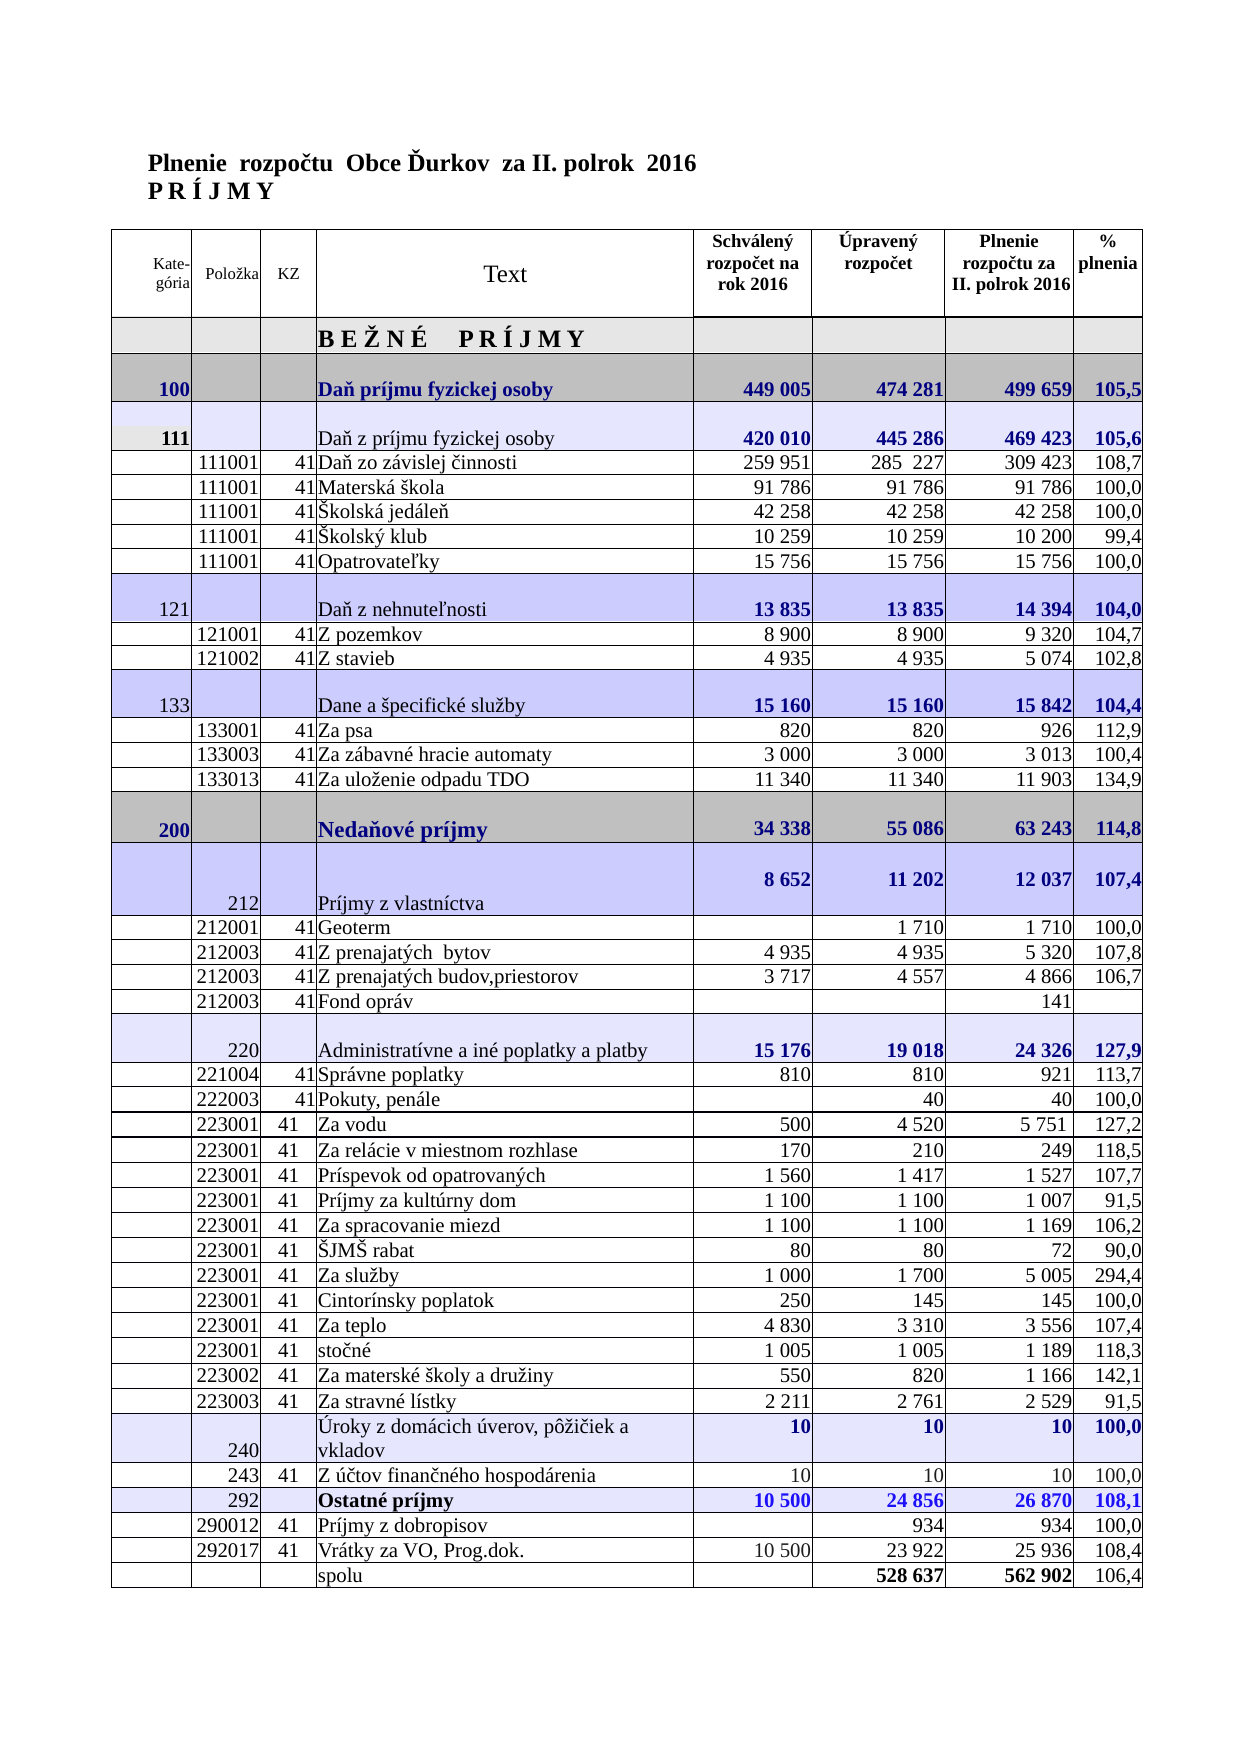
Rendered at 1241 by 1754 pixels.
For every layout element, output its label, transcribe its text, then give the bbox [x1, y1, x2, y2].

table_cell 449 005 [694, 354, 812, 401]
table_cell 107,4 [1074, 843, 1142, 915]
text P R Í J M Y [148, 176, 1093, 205]
table_cell 34 338 [694, 792, 812, 842]
table_cell 13 835 [813, 574, 945, 621]
table_cell [694, 318, 812, 352]
table_cell 114,8 [1074, 792, 1142, 842]
table_cell 12 037 [946, 843, 1073, 915]
table_cell 134,9 [1074, 768, 1142, 791]
table_cell 223001 [192, 1313, 260, 1337]
table_cell 111001 [192, 549, 260, 573]
table_cell 3 013 [946, 743, 1073, 766]
table_cell 223001 [192, 1138, 260, 1162]
table_cell Za služby [317, 1263, 693, 1287]
table_cell 100,0 [1074, 1087, 1142, 1111]
table_cell [192, 574, 260, 621]
table_cell Z prenajatých bytov [317, 940, 693, 964]
table_cell 111001 [192, 500, 260, 523]
table_cell 118,3 [1074, 1338, 1142, 1362]
table_cell 41 [261, 549, 316, 573]
table_cell 55 086 [813, 792, 945, 842]
table_cell 1 700 [813, 1263, 945, 1287]
table_cell Za psa [317, 718, 693, 742]
table_cell 41 [261, 718, 316, 742]
table_cell [112, 1563, 191, 1587]
table_cell 8 900 [813, 623, 945, 645]
table_cell [261, 1014, 316, 1062]
table_cell 99,4 [1074, 525, 1142, 548]
table_cell 934 [946, 1513, 1073, 1537]
table_cell 212 [192, 843, 260, 915]
table_cell 212001 [192, 916, 260, 939]
table_cell 106,4 [1074, 1563, 1142, 1587]
table_cell [112, 646, 191, 669]
table_cell 41 [261, 1389, 316, 1413]
table_cell 1 710 [946, 916, 1073, 939]
table_cell 141 [946, 990, 1073, 1013]
table_cell 5 751 [946, 1113, 1073, 1136]
table_cell 926 [946, 718, 1073, 742]
table_cell [813, 318, 945, 352]
table_cell [112, 1238, 191, 1262]
table_cell [112, 768, 191, 791]
table_cell 921 [946, 1063, 1073, 1086]
table_cell 11 340 [813, 768, 945, 791]
table_cell 420 010 [694, 402, 812, 450]
table_cell [112, 1538, 191, 1562]
table_cell [112, 1463, 191, 1487]
table_cell 121002 [192, 646, 260, 669]
table_header Text [317, 230, 693, 316]
table_cell 41 [261, 1338, 316, 1362]
table_cell 5 005 [946, 1263, 1073, 1287]
table_cell 11 340 [694, 768, 812, 791]
table_cell [112, 1014, 191, 1062]
text Plnenie rozpočtu Obce Ďurkov za II. polrok 2016 [148, 148, 1093, 176]
table_cell Za uloženie odpadu TDO [317, 768, 693, 791]
table_cell [261, 1414, 316, 1462]
table_cell 1 005 [694, 1338, 812, 1362]
table_cell 810 [813, 1063, 945, 1086]
table_cell 10 [694, 1463, 812, 1487]
table_cell Pokuty, penále [317, 1087, 693, 1111]
table_cell 113,7 [1074, 1063, 1142, 1086]
table_cell [112, 549, 191, 573]
table_cell 4 830 [694, 1313, 812, 1337]
table_cell Z stavieb [317, 646, 693, 669]
table_cell 145 [946, 1288, 1073, 1312]
table_cell ŠJMŠ rabat [317, 1238, 693, 1262]
table_cell 41 [261, 1063, 316, 1086]
table_cell 26 870 [946, 1488, 1073, 1512]
table_cell [694, 916, 812, 939]
table_cell Nedaňové príjmy [317, 792, 693, 842]
table_cell 292 [192, 1488, 260, 1512]
table_cell 210 [813, 1138, 945, 1162]
table_cell [112, 1338, 191, 1362]
table_cell Príspevok od opatrovaných [317, 1163, 693, 1187]
table_cell 108,4 [1074, 1538, 1142, 1562]
table_cell 212003 [192, 940, 260, 964]
table_cell 223001 [192, 1113, 260, 1136]
table_cell 106,7 [1074, 965, 1142, 988]
table_header Plnenie rozpočtu za II. polrok 2016 [945, 230, 1073, 316]
table_cell Príjmy za kultúrny dom [317, 1188, 693, 1212]
table_cell 4 866 [946, 965, 1073, 988]
table_cell 91 786 [813, 475, 945, 499]
table_cell [112, 1513, 191, 1537]
table_cell 1 560 [694, 1163, 812, 1187]
table_cell 212003 [192, 965, 260, 988]
table_cell 4 520 [813, 1113, 945, 1136]
table_cell 10 [813, 1414, 945, 1462]
table_cell 41 [261, 1188, 316, 1212]
table_cell 1 417 [813, 1163, 945, 1187]
table_cell 121001 [192, 623, 260, 645]
table_cell Za stravné lístky [317, 1389, 693, 1413]
table_cell 19 018 [813, 1014, 945, 1062]
table_cell 72 [946, 1238, 1073, 1262]
table_cell 223001 [192, 1213, 260, 1237]
table_cell [112, 916, 191, 939]
table_cell Daň z nehnuteľnosti [317, 574, 693, 621]
table_cell 15 842 [946, 670, 1073, 717]
table_cell Z účtov finančného hospodárenia [317, 1463, 693, 1487]
table_cell 104,7 [1074, 623, 1142, 645]
table_cell [112, 1113, 191, 1136]
table_cell 223001 [192, 1238, 260, 1262]
table_cell 4 935 [694, 646, 812, 669]
table_cell 1 189 [946, 1338, 1073, 1362]
table_cell 41 [261, 768, 316, 791]
table_cell 91 786 [946, 475, 1073, 499]
table_cell [192, 1563, 260, 1587]
table_cell [261, 318, 316, 352]
table_cell [261, 792, 316, 842]
table_cell 100,0 [1074, 916, 1142, 939]
table_cell [112, 1389, 191, 1413]
table_cell 100 [112, 354, 191, 401]
table_cell 220 [192, 1014, 260, 1062]
table_cell 200 [112, 792, 191, 842]
table_cell [694, 990, 812, 1013]
table_cell 41 [261, 475, 316, 499]
table_cell 8 652 [694, 843, 812, 915]
table_cell [261, 402, 316, 450]
table_cell 100,0 [1074, 549, 1142, 573]
table_cell 100,0 [1074, 500, 1142, 523]
table_cell 1 166 [946, 1364, 1073, 1387]
table_cell 4 935 [694, 940, 812, 964]
table_cell 121 [112, 574, 191, 621]
table_cell 1 007 [946, 1188, 1073, 1212]
table_cell 41 [261, 1263, 316, 1287]
table_cell 1 000 [694, 1263, 812, 1287]
table_cell 133013 [192, 768, 260, 791]
table_cell 11 202 [813, 843, 945, 915]
table_cell 499 659 [946, 354, 1073, 401]
table_cell 3 717 [694, 965, 812, 988]
table_cell 142,1 [1074, 1364, 1142, 1387]
table_cell [112, 1087, 191, 1111]
table_cell [112, 1488, 191, 1512]
table_cell 820 [813, 718, 945, 742]
table_cell [112, 500, 191, 523]
table_cell 41 [261, 451, 316, 474]
table_cell [112, 718, 191, 742]
table_cell 107,4 [1074, 1313, 1142, 1337]
table_cell [261, 574, 316, 621]
table_cell 145 [813, 1288, 945, 1312]
table_cell 100,0 [1074, 475, 1142, 499]
table_cell Geoterm [317, 916, 693, 939]
table_cell 10 500 [694, 1538, 812, 1562]
table_cell 474 281 [813, 354, 945, 401]
table_cell [192, 792, 260, 842]
table_cell 934 [813, 1513, 945, 1537]
table_cell 500 [694, 1113, 812, 1136]
table_cell [261, 354, 316, 401]
table_cell 41 [261, 1538, 316, 1562]
table_cell 10 200 [946, 525, 1073, 548]
table_cell [261, 1488, 316, 1512]
table_cell 15 176 [694, 1014, 812, 1062]
table_cell 309 423 [946, 451, 1073, 474]
table_cell 42 258 [946, 500, 1073, 523]
table_cell [694, 1563, 812, 1587]
table_cell 445 286 [813, 402, 945, 450]
table_cell 106,2 [1074, 1213, 1142, 1237]
table_cell 102,8 [1074, 646, 1142, 669]
table_cell 80 [694, 1238, 812, 1262]
table_cell 8 900 [694, 623, 812, 645]
table_cell 1 100 [694, 1213, 812, 1237]
table_cell 290012 [192, 1513, 260, 1537]
table_cell 100,0 [1074, 1288, 1142, 1312]
table_cell 41 [261, 1113, 316, 1136]
table_cell 41 [261, 1313, 316, 1337]
table_cell 4 935 [813, 646, 945, 669]
table_cell Dane a špecifické služby [317, 670, 693, 717]
table_cell 4 557 [813, 965, 945, 988]
table_cell Školský klub [317, 525, 693, 548]
table_cell [192, 402, 260, 450]
table_cell 41 [261, 500, 316, 523]
table_cell 10 [946, 1414, 1073, 1462]
table_cell 100,0 [1074, 1414, 1142, 1462]
table_cell 810 [694, 1063, 812, 1086]
table_cell 23 922 [813, 1538, 945, 1562]
table_cell 10 [694, 1414, 812, 1462]
table_cell Školská jedáleň [317, 500, 693, 523]
table_cell Za relácie v miestnom rozhlase [317, 1138, 693, 1162]
table_cell [112, 990, 191, 1013]
table_cell 105,5 [1074, 354, 1142, 401]
table_cell 259 951 [694, 451, 812, 474]
table_cell Fond opráv [317, 990, 693, 1013]
table_cell Za materské školy a družiny [317, 1364, 693, 1387]
table_cell 223001 [192, 1163, 260, 1187]
table_header Úpravený rozpočet [812, 230, 944, 316]
table_cell Daň zo závislej činnosti [317, 451, 693, 474]
table_cell 5 074 [946, 646, 1073, 669]
table_cell 223002 [192, 1364, 260, 1387]
table_cell 111001 [192, 451, 260, 474]
table_cell Materská škola [317, 475, 693, 499]
table_cell Cintorínsky poplatok [317, 1288, 693, 1312]
table_cell 112,9 [1074, 718, 1142, 742]
table_cell B E Ž N É P R Í J M Y [317, 318, 693, 352]
table_header Kate- gória [112, 230, 191, 316]
table_cell 105,6 [1074, 402, 1142, 450]
table_cell 249 [946, 1138, 1073, 1162]
table_cell [112, 1163, 191, 1187]
table_cell 15 756 [694, 549, 812, 573]
table_cell 133001 [192, 718, 260, 742]
table_cell 41 [261, 743, 316, 766]
table_cell 10 [813, 1463, 945, 1487]
table_cell [813, 990, 945, 1013]
table_cell [112, 965, 191, 988]
table_cell 2 211 [694, 1389, 812, 1413]
table_cell Z pozemkov [317, 623, 693, 645]
table_cell 108,7 [1074, 451, 1142, 474]
table_cell [1074, 318, 1142, 352]
table_cell 41 [261, 1513, 316, 1537]
table_cell spolu [317, 1563, 693, 1587]
table_cell 63 243 [946, 792, 1073, 842]
table_cell 1 527 [946, 1163, 1073, 1187]
table_cell 294,4 [1074, 1263, 1142, 1287]
table_cell 9 320 [946, 623, 1073, 645]
table_cell 3 310 [813, 1313, 945, 1337]
table_cell [192, 354, 260, 401]
table_cell [261, 1563, 316, 1587]
table_cell [112, 743, 191, 766]
table_cell 90,0 [1074, 1238, 1142, 1262]
table_cell 42 258 [694, 500, 812, 523]
table_cell 108,1 [1074, 1488, 1142, 1512]
table_cell 11 903 [946, 768, 1073, 791]
table_cell 42 258 [813, 500, 945, 523]
table_cell 133 [112, 670, 191, 717]
table_cell 40 [813, 1087, 945, 1111]
table_cell Za spracovanie miezd [317, 1213, 693, 1237]
table_cell 41 [261, 1238, 316, 1262]
table_cell [1074, 990, 1142, 1013]
table_cell [192, 670, 260, 717]
table_header KZ [261, 230, 316, 316]
table_cell [112, 1414, 191, 1462]
table_cell 223001 [192, 1288, 260, 1312]
table_cell 15 160 [813, 670, 945, 717]
table_cell Administratívne a iné poplatky a platby [317, 1014, 693, 1062]
table_cell [112, 940, 191, 964]
table_cell [112, 1213, 191, 1237]
table_cell 91,5 [1074, 1188, 1142, 1212]
table_cell Za teplo [317, 1313, 693, 1337]
table_cell 2 529 [946, 1389, 1073, 1413]
table_cell 1 100 [813, 1213, 945, 1237]
table_cell 100,0 [1074, 1463, 1142, 1487]
table_cell 100,0 [1074, 1513, 1142, 1537]
table_cell 111001 [192, 475, 260, 499]
table_cell 41 [261, 990, 316, 1013]
table_cell 41 [261, 1364, 316, 1387]
table_cell 111 [112, 402, 191, 450]
table_cell [946, 318, 1073, 352]
table_header % plnenia [1074, 230, 1142, 316]
table_cell 243 [192, 1463, 260, 1487]
table_cell 15 756 [946, 549, 1073, 573]
table_cell 1 100 [694, 1188, 812, 1212]
table_cell [112, 451, 191, 474]
table_cell Príjmy z vlastníctva [317, 843, 693, 915]
table_cell [112, 318, 191, 352]
table_cell 3 000 [813, 743, 945, 766]
table_cell 223003 [192, 1389, 260, 1413]
table_cell 4 935 [813, 940, 945, 964]
table_cell 1 710 [813, 916, 945, 939]
table_cell 820 [694, 718, 812, 742]
table_cell 41 [261, 1463, 316, 1487]
table_cell 292017 [192, 1538, 260, 1562]
table_cell 41 [261, 965, 316, 988]
table_cell 14 394 [946, 574, 1073, 621]
table_cell Daň z príjmu fyzickej osoby [317, 402, 693, 450]
table_cell 127,9 [1074, 1014, 1142, 1062]
table_cell 107,8 [1074, 940, 1142, 964]
table_cell 528 637 [813, 1563, 945, 1587]
table_cell 469 423 [946, 402, 1073, 450]
table_cell 41 [261, 1288, 316, 1312]
table_cell 104,4 [1074, 670, 1142, 717]
table_cell 41 [261, 1163, 316, 1187]
table_cell Daň príjmu fyzickej osoby [317, 354, 693, 401]
table_cell 111001 [192, 525, 260, 548]
table_cell 170 [694, 1138, 812, 1162]
table_cell Ostatné príjmy [317, 1488, 693, 1512]
table_cell [261, 843, 316, 915]
table_cell 40 [946, 1087, 1073, 1111]
table_cell Správne poplatky [317, 1063, 693, 1086]
table_cell Za zábavné hracie automaty [317, 743, 693, 766]
table_cell 41 [261, 916, 316, 939]
table_cell 1 169 [946, 1213, 1073, 1237]
table_cell 41 [261, 1213, 316, 1237]
table_cell Za vodu [317, 1113, 693, 1136]
table_cell 127,2 [1074, 1113, 1142, 1136]
table_cell [112, 525, 191, 548]
table_cell 24 856 [813, 1488, 945, 1512]
table_cell 223001 [192, 1338, 260, 1362]
table_cell 10 259 [694, 525, 812, 548]
table_cell 133003 [192, 743, 260, 766]
table_cell [112, 1063, 191, 1086]
table_cell [112, 843, 191, 915]
table_header Schválený rozpočet na rok 2016 [694, 230, 811, 316]
table_cell 221004 [192, 1063, 260, 1086]
table_cell 41 [261, 1138, 316, 1162]
table_cell 3 000 [694, 743, 812, 766]
table_cell 80 [813, 1238, 945, 1262]
table_cell Príjmy z dobropisov [317, 1513, 693, 1537]
table_cell [694, 1513, 812, 1537]
table_cell [694, 1087, 812, 1111]
table_cell 223001 [192, 1188, 260, 1212]
table_cell 3 556 [946, 1313, 1073, 1337]
table_cell [112, 1313, 191, 1337]
table_cell 100,4 [1074, 743, 1142, 766]
table_cell [112, 1188, 191, 1212]
table_cell [112, 623, 191, 645]
table_cell 25 936 [946, 1538, 1073, 1562]
table_cell 13 835 [694, 574, 812, 621]
table_cell 24 326 [946, 1014, 1073, 1062]
table_cell Úroky z domácich úverov, pôžičiek a vkladov [317, 1414, 693, 1462]
table_cell 285 227 [813, 451, 945, 474]
table_cell 1 100 [813, 1188, 945, 1212]
table_cell 240 [192, 1414, 260, 1462]
table_cell 15 160 [694, 670, 812, 717]
table_cell stočné [317, 1338, 693, 1362]
table_cell 41 [261, 623, 316, 645]
table_cell 222003 [192, 1087, 260, 1111]
table_cell 212003 [192, 990, 260, 1013]
table_cell [112, 1263, 191, 1287]
table_cell 2 761 [813, 1389, 945, 1413]
table_cell [112, 1138, 191, 1162]
table_cell 550 [694, 1364, 812, 1387]
table_cell [112, 475, 191, 499]
table_cell 104,0 [1074, 574, 1142, 621]
table_cell Opatrovateľky [317, 549, 693, 573]
table_cell 5 320 [946, 940, 1073, 964]
table_cell 91,5 [1074, 1389, 1142, 1413]
table_cell Vrátky za VO, Prog.dok. [317, 1538, 693, 1562]
table_cell 41 [261, 525, 316, 548]
table_cell [112, 1288, 191, 1312]
table_cell 10 259 [813, 525, 945, 548]
table_cell 10 [946, 1463, 1073, 1487]
table_cell 562 902 [946, 1563, 1073, 1587]
table_cell 118,5 [1074, 1138, 1142, 1162]
table_cell 10 500 [694, 1488, 812, 1512]
table_cell 15 756 [813, 549, 945, 573]
table_cell [261, 670, 316, 717]
table_cell 820 [813, 1364, 945, 1387]
table_cell [112, 1364, 191, 1387]
table_cell 250 [694, 1288, 812, 1312]
table_cell 41 [261, 1087, 316, 1111]
table_cell 223001 [192, 1263, 260, 1287]
table_cell Z prenajatých budov,priestorov [317, 965, 693, 988]
table_header Položka [192, 230, 260, 316]
table_cell [192, 318, 260, 352]
table_cell 1 005 [813, 1338, 945, 1362]
table_cell 41 [261, 646, 316, 669]
table_cell 91 786 [694, 475, 812, 499]
table_cell 107,7 [1074, 1163, 1142, 1187]
table_cell 41 [261, 940, 316, 964]
